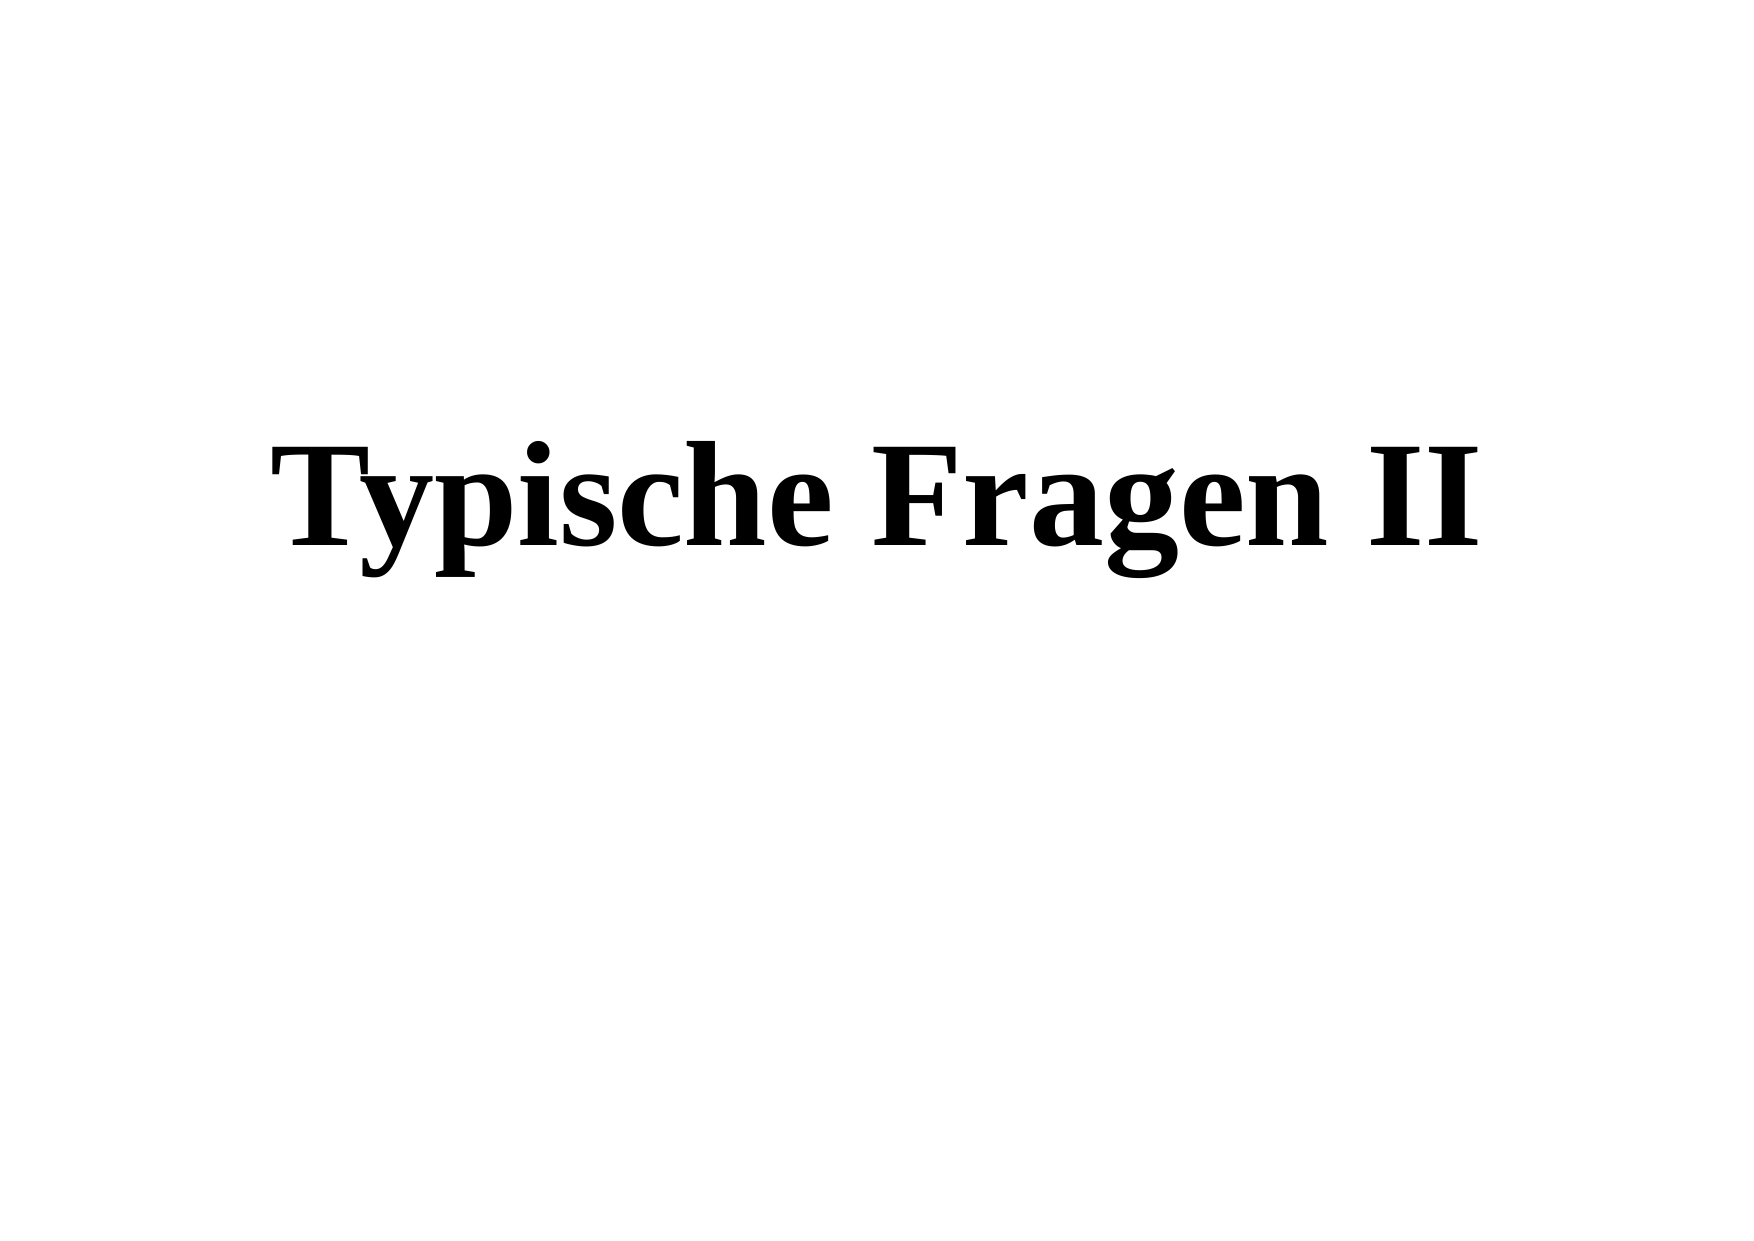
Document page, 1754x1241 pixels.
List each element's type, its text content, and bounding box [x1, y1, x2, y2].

text Typische Fragen II [118, 406, 1636, 578]
